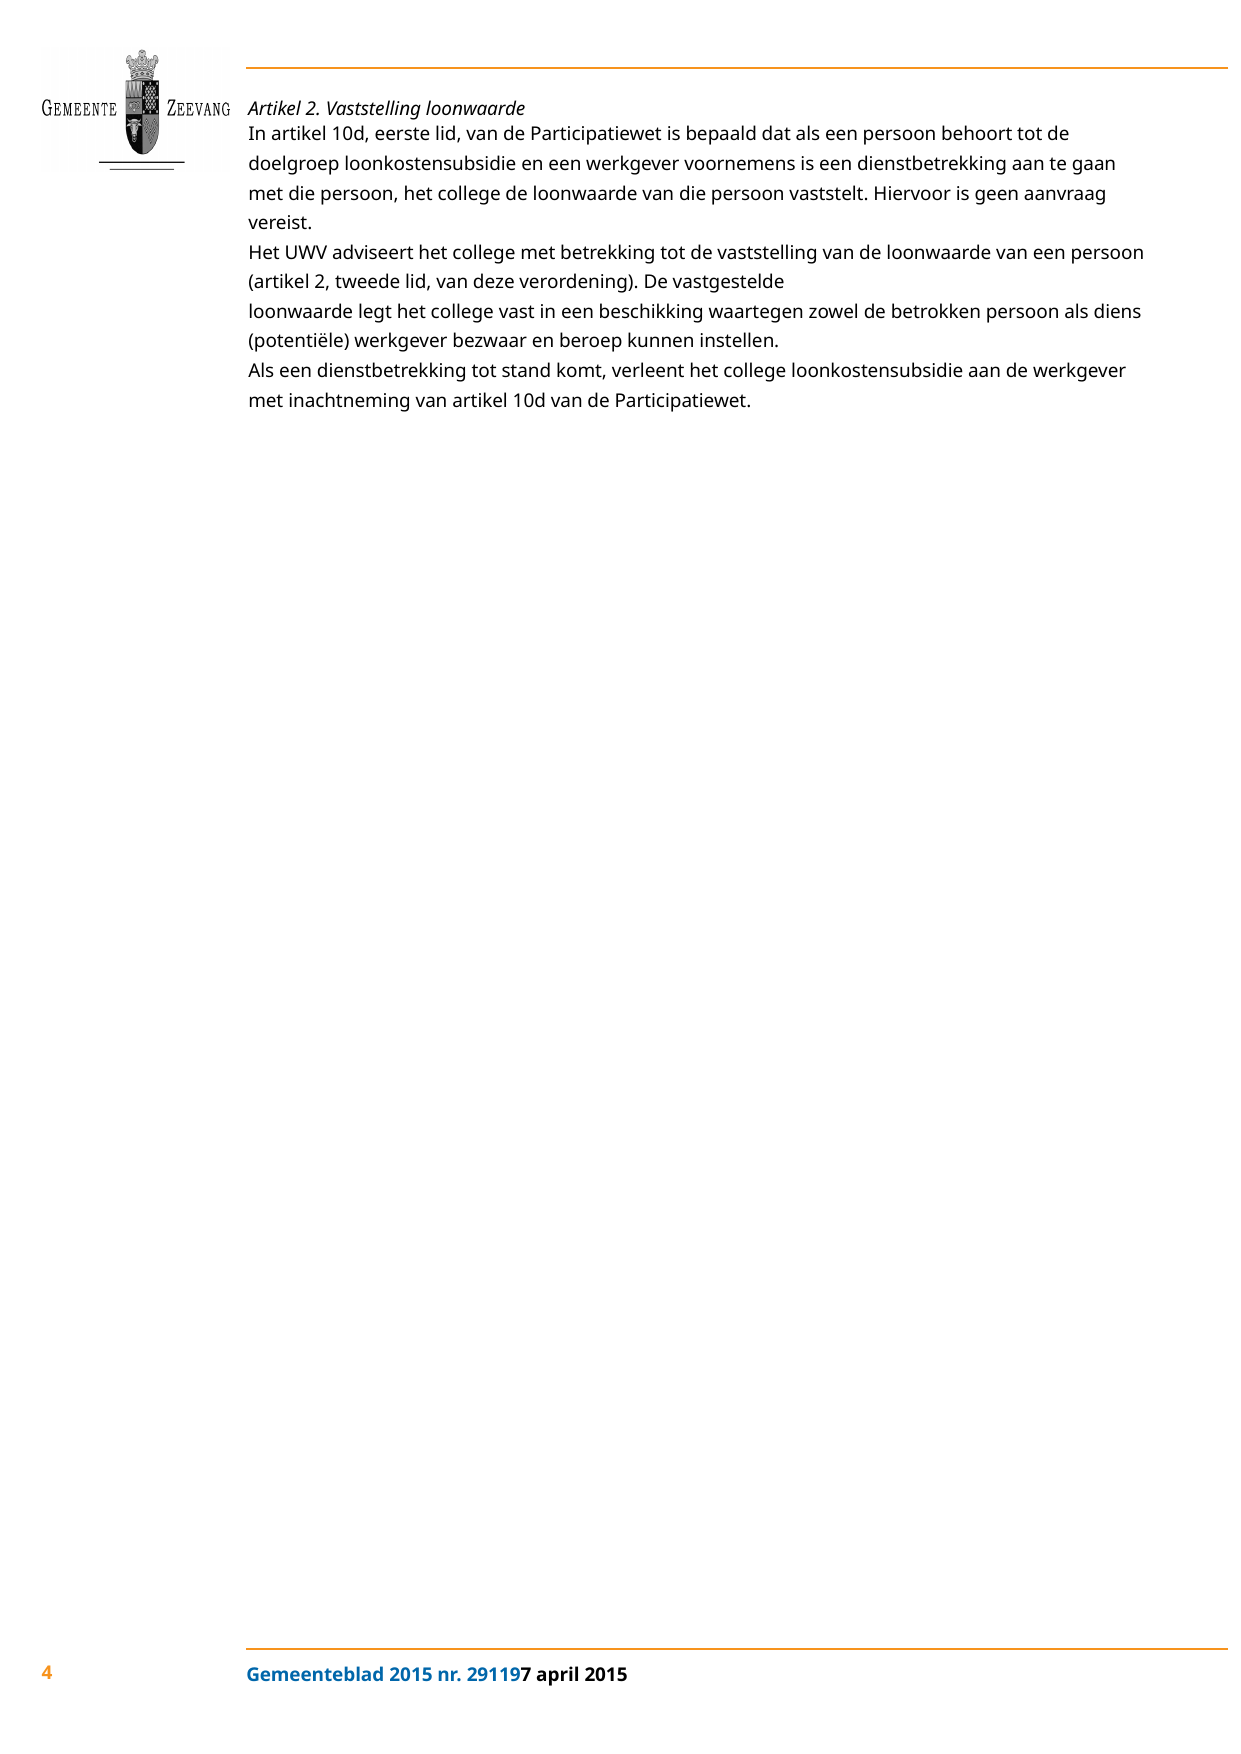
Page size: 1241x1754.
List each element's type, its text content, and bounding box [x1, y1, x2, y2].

text Als een dienstbetrekking tot stand komt, verleent het college loonkostensubsidie aan de werkgever met inachtneming van artikel 10d van de Participatiewet. [248, 357, 1152, 412]
text Het UWV adviseert het college met betrekking tot de vaststelling van de loonwaarde van een persoon (artikel 2, tweede lid, van deze verordening). De vastgestelde [248, 239, 1152, 294]
text Artikel 2. Vaststelling loonwaarde [248, 95, 1152, 121]
text loonwaarde legt het college vast in een beschikking waartegen zowel de betrokken persoon als diens (potentiële) werkgever bezwaar en beroep kunnen instellen. [248, 298, 1152, 353]
text In artikel 10d, eerste lid, van de Participatiewet is bepaald dat als een persoon behoort tot de doelgroep loonkostensubsidie en een werkgever voornemens is een dienstbetrekking aan te gaan met die persoon, het college de loonwaarde van die persoon vaststelt. Hiervoor is geen aanvraag vereist. [248, 121, 1152, 235]
picture [41, 47, 231, 172]
